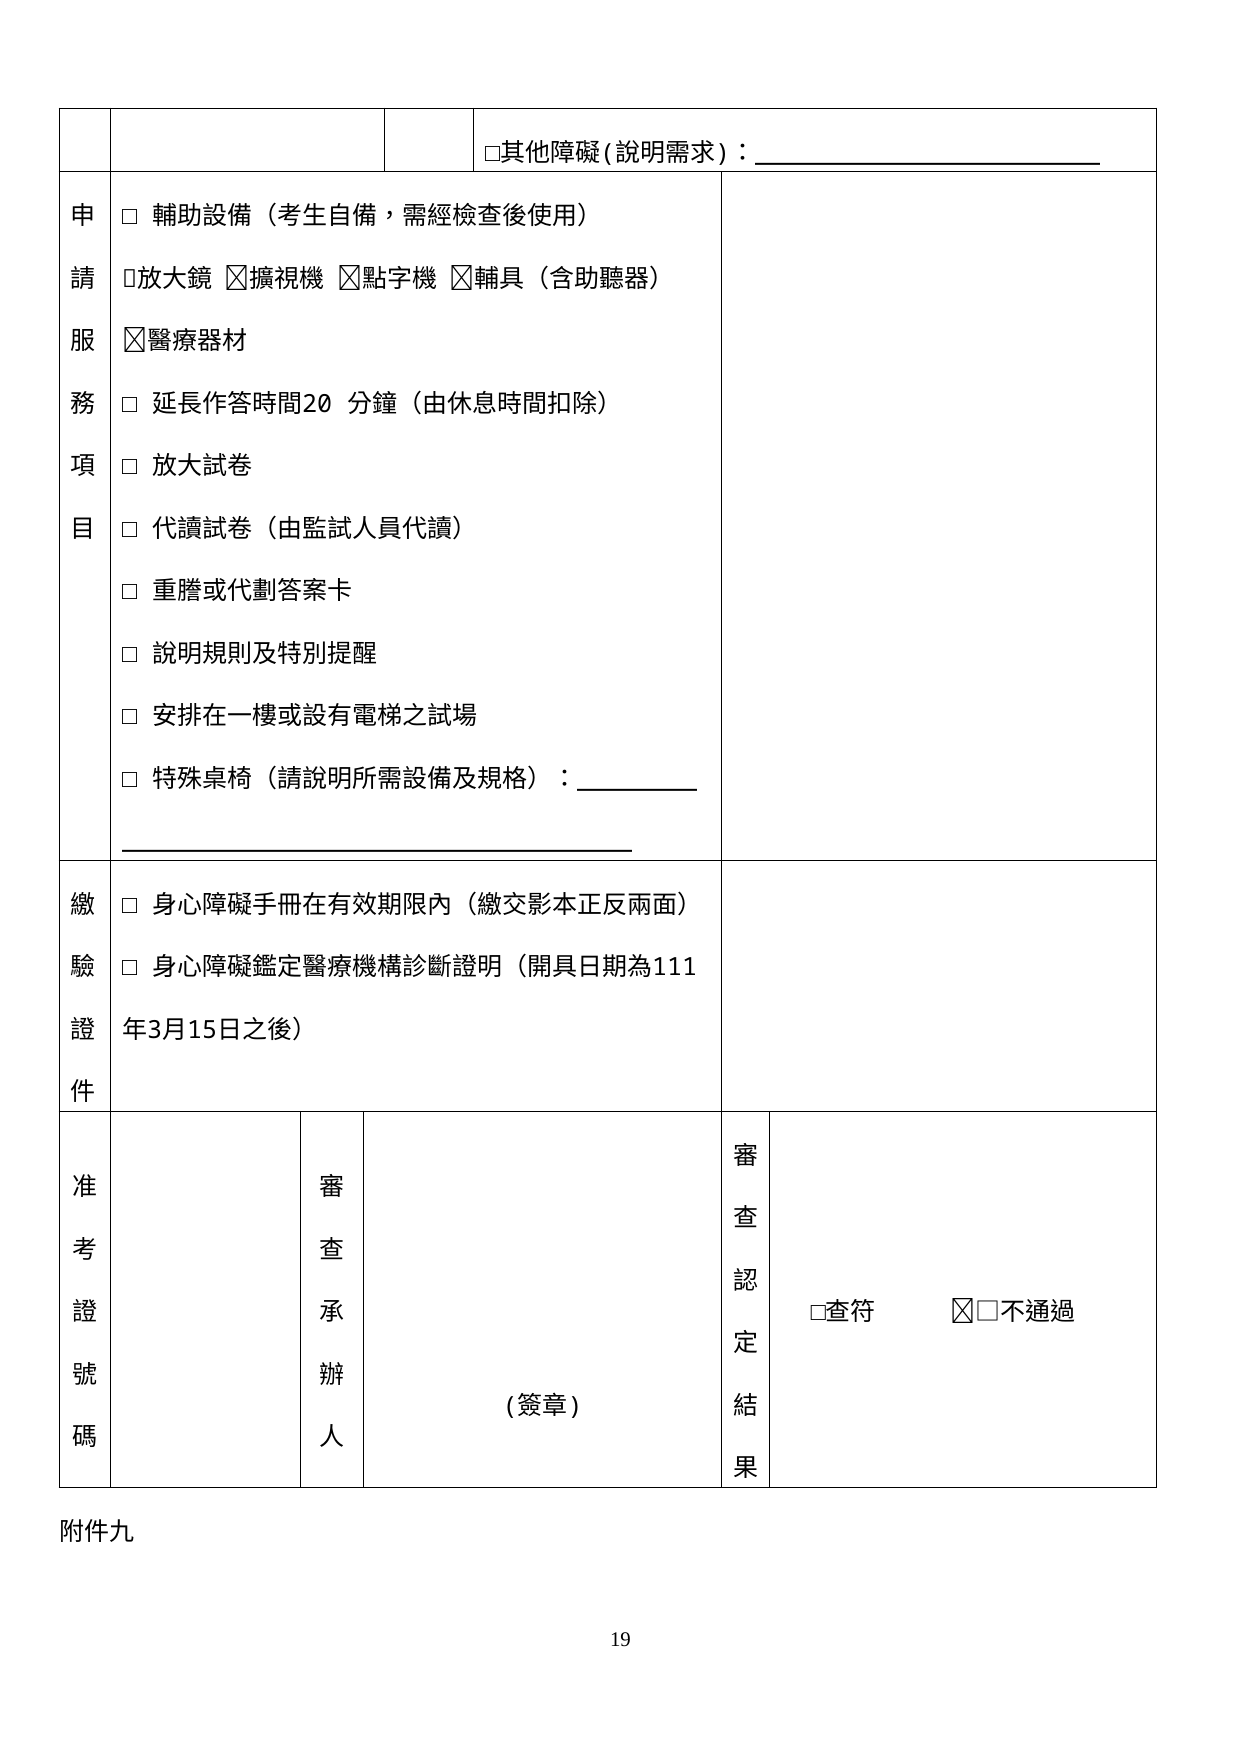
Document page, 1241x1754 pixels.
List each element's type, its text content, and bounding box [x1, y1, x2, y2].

table_cell [385, 109, 473, 171]
table_cell □ 身心障礙手冊在有效期限內（繳交影本正反兩面） □ 身心障礙鑑定醫療機構診斷證明（開具日期為111 年3月15日之後） [111, 861, 721, 1111]
table_cell [111, 1112, 300, 1487]
table_cell (簽章) [364, 1112, 721, 1487]
table_cell [722, 861, 1156, 1111]
text 附件九 [59, 1488, 1145, 1550]
table_cell 准考證號碼 [60, 1112, 110, 1487]
table_cell 申請服務項目 [60, 172, 110, 860]
table_cell □其他障礙(說明需求)：_______________________ [474, 109, 1156, 171]
table_cell [722, 172, 1156, 860]
table_cell 繳驗證件 [60, 861, 110, 1111]
table_cell □查符 □不通過 [770, 1112, 1156, 1487]
table_cell 審查認定結果 [722, 1112, 769, 1487]
table_cell 審 查 承 辦 人 [301, 1112, 363, 1487]
table_cell [111, 109, 384, 171]
table_cell □ 輔助設備（考生自備，需經檢查後使用） 放大鏡 擴視機 點字機 輔具（含助聽器） 醫療器材 □ 延長作答時間20 分鐘（由休息時間扣除） □ 放大試卷 □ 代讀試卷（由監試人員代讀） □ 重謄或代劃答案卡 □ 說明規則及特別提醒 □ 安排在一樓或設有電梯之試場 □ 特殊桌椅（請說明所需設備及規格）：__________________________________________ [111, 172, 721, 860]
table_cell [60, 109, 110, 171]
